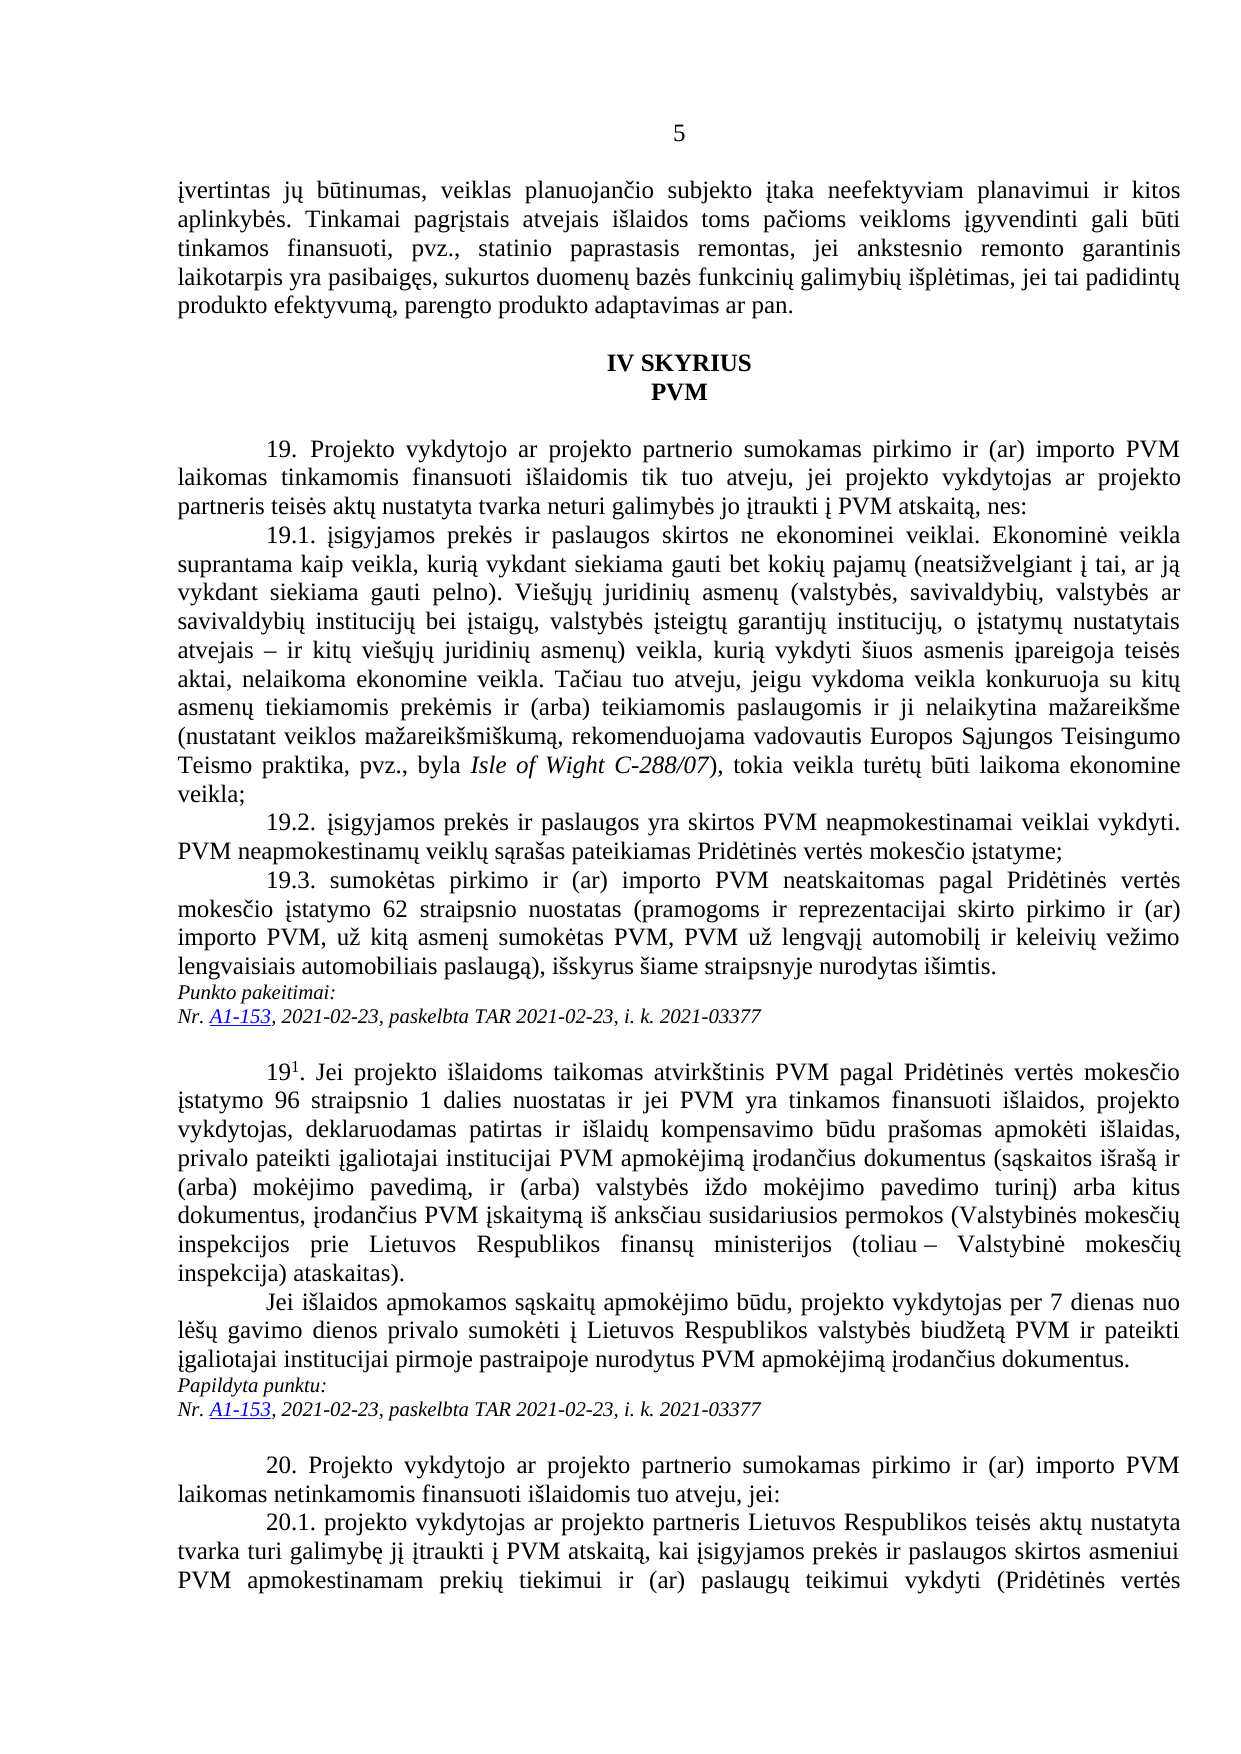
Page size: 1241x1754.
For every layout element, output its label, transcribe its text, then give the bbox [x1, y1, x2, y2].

text 19.1. įsigyjamos prekės ir paslaugos skirtos ne ekonominei veiklai. Ekonominė veikla suprantama kaip veikla, kurią vykdant siekiama gauti bet kokių pajamų (neatsižvelgiant į tai, ar ją vykdant siekiama gauti pelno). Viešųjų juridinių asmenų (valstybės, savivaldybių, valstybės ar savivaldybių institucijų bei įstaigų, valstybės įsteigtų garantijų institucijų, o įstatymų nustatytais atvejais – ir kitų viešųjų juridinių asmenų) veikla, kurią vykdyti šiuos asmenis įpareigoja teisės aktai, nelaikoma ekonomine veikla. Tačiau tuo atveju, jeigu vykdoma veikla konkuruoja su kitų asmenų tiekiamomis prekėmis ir (arba) teikiamomis paslaugomis ir ji nelaikytina mažareikšme (nustatant veiklos mažareikšmiškumą, rekomenduojama vadovautis Europos Sąjungos Teisingumo Teismo praktika, pvz., byla Isle of Wight C-288/07), tokia veikla turėtų būti laikoma ekonomine veikla; [177, 520, 1181, 807]
text įvertintas jų būtinumas, veiklas planuojančio subjekto įtaka neefektyviam planavimui ir kitos aplinkybės. Tinkamai pagrįstais atvejais išlaidos toms pačioms veikloms įgyvendinti gali būti tinkamos finansuoti, pvz., statinio paprastasis remontas, jei ankstesnio remonto garantinis laikotarpis yra pasibaigęs, sukurtos duomenų bazės funkcinių galimybių išplėtimas, jei tai padidintų produkto efektyvumą, parengto produkto adaptavimas ar pan. [177, 176, 1181, 319]
text Jei išlaidos apmokamos sąskaitų apmokėjimo būdu, projekto vykdytojas per 7 dienas nuo lėšų gavimo dienos privalo sumokėti į Lietuvos Respublikos valstybės biudžetą PVM ir pateikti įgaliotajai institucijai pirmoje pastraipoje nurodytus PVM apmokėjimą įrodančius dokumentus. [177, 1287, 1181, 1373]
text 19.2. įsigyjamos prekės ir paslaugos yra skirtos PVM neapmokestinamai veiklai vykdyti. PVM neapmokestinamų veiklų sąrašas pateikiamas Pridėtinės vertės mokesčio įstatyme; [177, 807, 1181, 865]
text Papildyta punktu: [177, 1373, 1181, 1397]
text IV SKYRIUS [177, 348, 1181, 377]
text Nr. A1-153, 2021-02-23, paskelbta TAR 2021-02-23, i. k. 2021-03377 [177, 1004, 1181, 1028]
text 20.1. projekto vykdytojas ar projekto partneris Lietuvos Respublikos teisės aktų nustatyta tvarka turi galimybę jį įtraukti į PVM atskaitą, kai įsigyjamos prekės ir paslaugos skirtos asmeniui PVM apmokestinamam prekių tiekimui ir (ar) paslaugų teikimui vykdyti (Pridėtinės vertės [177, 1507, 1181, 1594]
text 19.3. sumokėtas pirkimo ir (ar) importo PVM neatskaitomas pagal Pridėtinės vertės mokesčio įstatymo 62 straipsnio nuostatas (pramogoms ir reprezentacijai skirto pirkimo ir (ar) importo PVM, už kitą asmenį sumokėtas PVM, PVM už lengvąjį automobilį ir keleivių vežimo lengvaisiais automobiliais paslaugą), išskyrus šiame straipsnyje nurodytas išimtis. [177, 865, 1181, 980]
text Punkto pakeitimai: [177, 980, 1181, 1004]
text Nr. A1-153, 2021-02-23, paskelbta TAR 2021-02-23, i. k. 2021-03377 [177, 1397, 1181, 1421]
text PVM [177, 377, 1181, 406]
text 191. Jei projekto išlaidoms taikomas atvirkštinis PVM pagal Pridėtinės vertės mokesčio įstatymo 96 straipsnio 1 dalies nuostatas ir jei PVM yra tinkamos finansuoti išlaidos, projekto vykdytojas, deklaruodamas patirtas ir išlaidų kompensavimo būdu prašomas apmokėti išlaidas, privalo pateikti įgaliotajai institucijai PVM apmokėjimą įrodančius dokumentus (sąskaitos išrašą ir (arba) mokėjimo pavedimą, ir (arba) valstybės iždo mokėjimo pavedimo turinį) arba kitus dokumentus, įrodančius PVM įskaitymą iš anksčiau susidariusios permokos (Valstybinės mokesčių inspekcijos prie Lietuvos Respublikos finansų ministerijos (toliau – Valstybinė mokesčių inspekcija) ataskaitas). [177, 1057, 1181, 1287]
text 19. Projekto vykdytojo ar projekto partnerio sumokamas pirkimo ir (ar) importo PVM laikomas tinkamomis finansuoti išlaidomis tik tuo atveju, jei projekto vykdytojas ar projekto partneris teisės aktų nustatyta tvarka neturi galimybės jo įtraukti į PVM atskaitą, nes: [177, 434, 1181, 520]
text 20. Projekto vykdytojo ar projekto partnerio sumokamas pirkimo ir (ar) importo PVM laikomas netinkamomis finansuoti išlaidomis tuo atveju, jei: [177, 1450, 1181, 1507]
